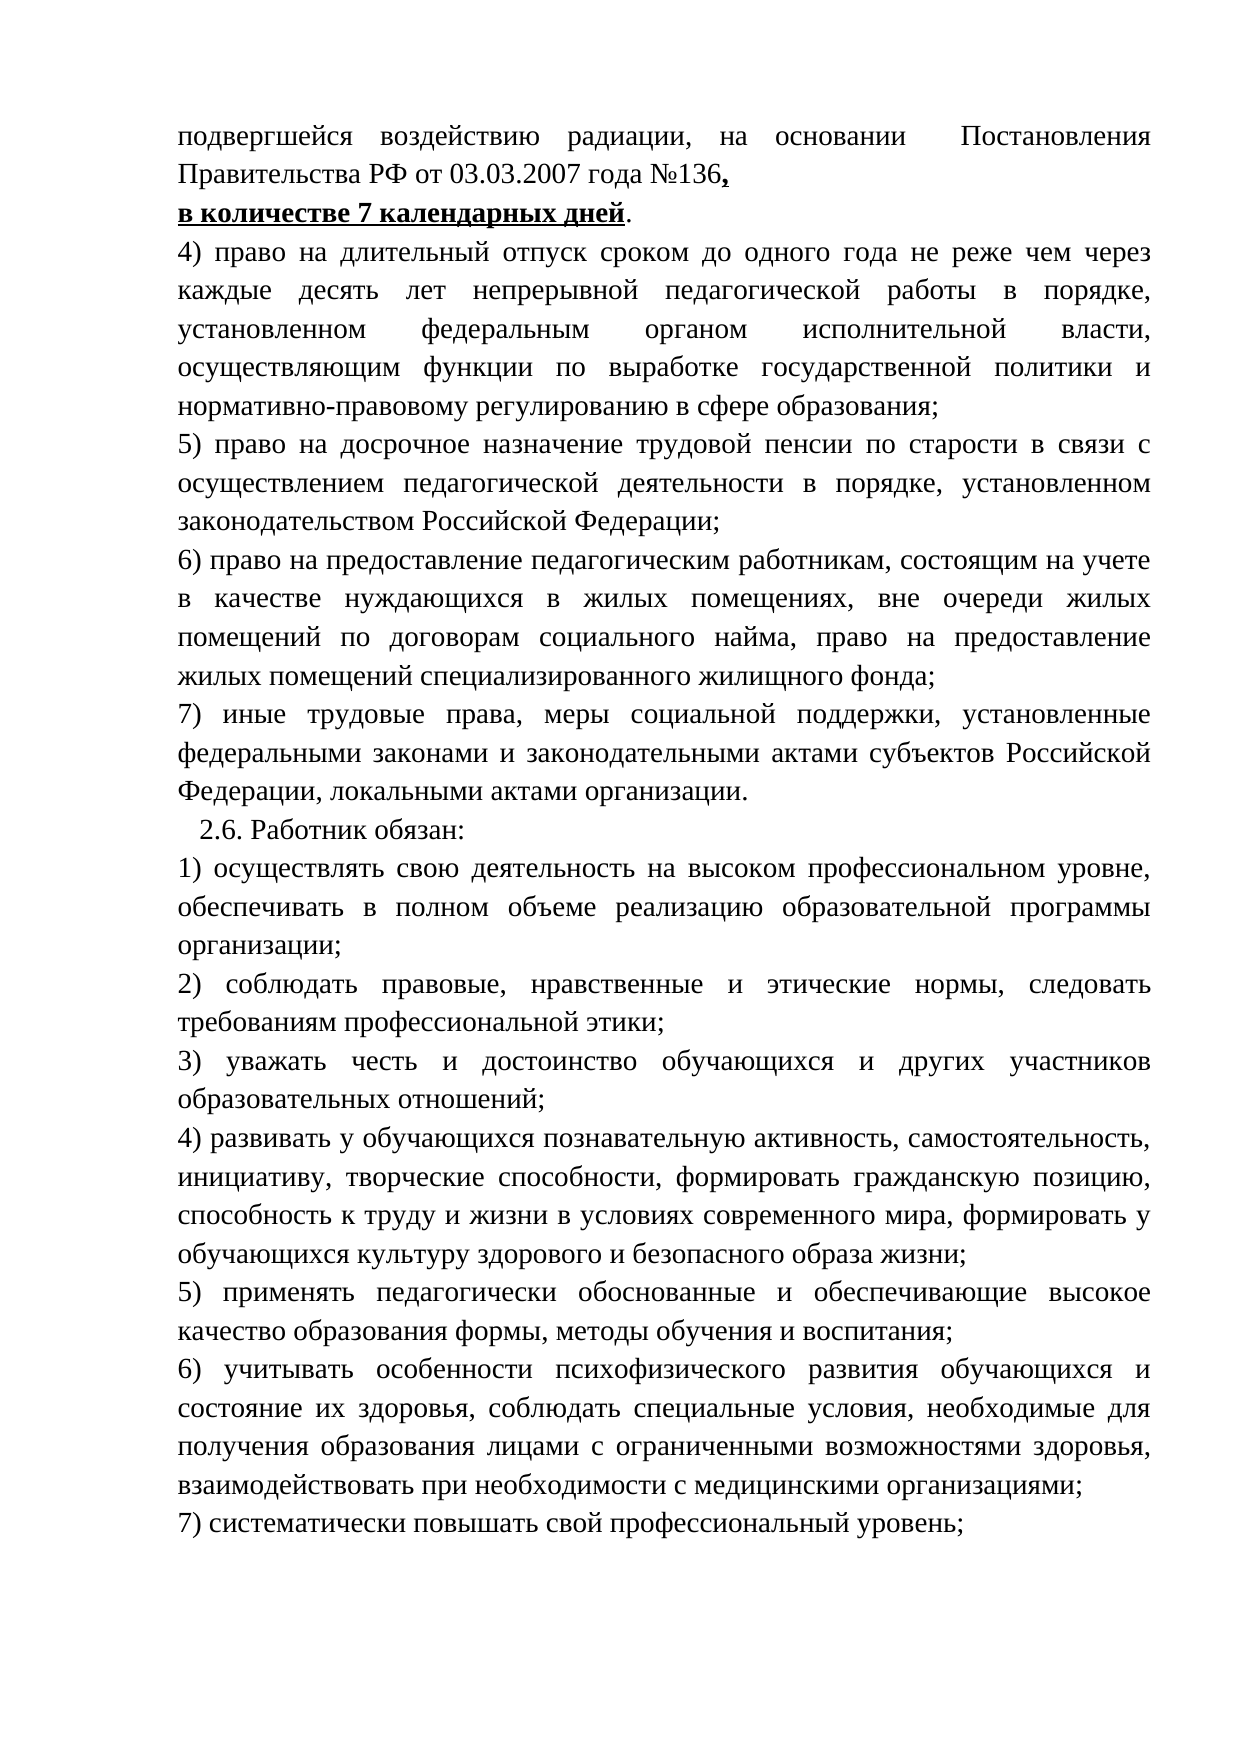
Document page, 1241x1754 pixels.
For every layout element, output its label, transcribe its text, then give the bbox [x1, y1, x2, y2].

text 7) иные трудовые права, меры социальной поддержки, установленные федеральными законами и законодательными актами субъектов Российской Федерации, локальными актами организации. [177, 696, 1152, 807]
text 5) применять педагогически обоснованные и обеспечивающие высокое качество образования формы, методы обучения и воспитания; [177, 1274, 1152, 1346]
text 5) право на досрочное назначение трудовой пенсии по старости в связи с осуществлением педагогической деятельности в порядке, установленном законодательством Российской Федерации; [177, 426, 1152, 537]
text 3) уважать честь и достоинство обучающихся и других участников образовательных отношений; [177, 1043, 1152, 1115]
text 4) развивать у обучающихся познавательную активность, самостоятельность, инициативу, творческие способности, формировать гражданскую позицию, способность к труду и жизни в условиях современного мира, формировать у обучающихся культуру здорового и безопасного образа жизни; [177, 1120, 1152, 1269]
text подвергшейся воздействию радиации, на основании Постановления Правительства РФ от 03.03.2007 года №136, [177, 118, 1152, 190]
text 7) систематически повышать свой профессиональный уровень; [177, 1506, 1152, 1539]
text 2.6. Работник обязан: [177, 812, 1152, 845]
text 6) учитывать особенности психофизического развития обучающихся и состояние их здоровья, соблюдать специальные условия, необходимые для получения образования лицами с ограниченными возможностями здоровья, взаимодействовать при необходимости с медицинскими организациями; [177, 1351, 1152, 1501]
text в количестве 7 календарных дней. [177, 195, 1152, 229]
text 1) осуществлять свою деятельность на высоком профессиональном уровне, обеспечивать в полном объеме реализацию образовательной программы организации; [177, 850, 1152, 961]
text 4) право на длительный отпуск сроком до одного года не реже чем через каждые десять лет непрерывной педагогической работы в порядке, установленном федеральным органом исполнительной власти, осуществляющим функции по выработке государственной политики и нормативно-правовому регулированию в сфере образования; [177, 234, 1152, 421]
text 2) соблюдать правовые, нравственные и этические нормы, следовать требованиям профессиональной этики; [177, 966, 1152, 1038]
text 6) право на предоставление педагогическим работникам, состоящим на учете в качестве нуждающихся в жилых помещениях, вне очереди жилых помещений по договорам социального найма, право на предоставление жилых помещений специализированного жилищного фонда; [177, 542, 1152, 691]
